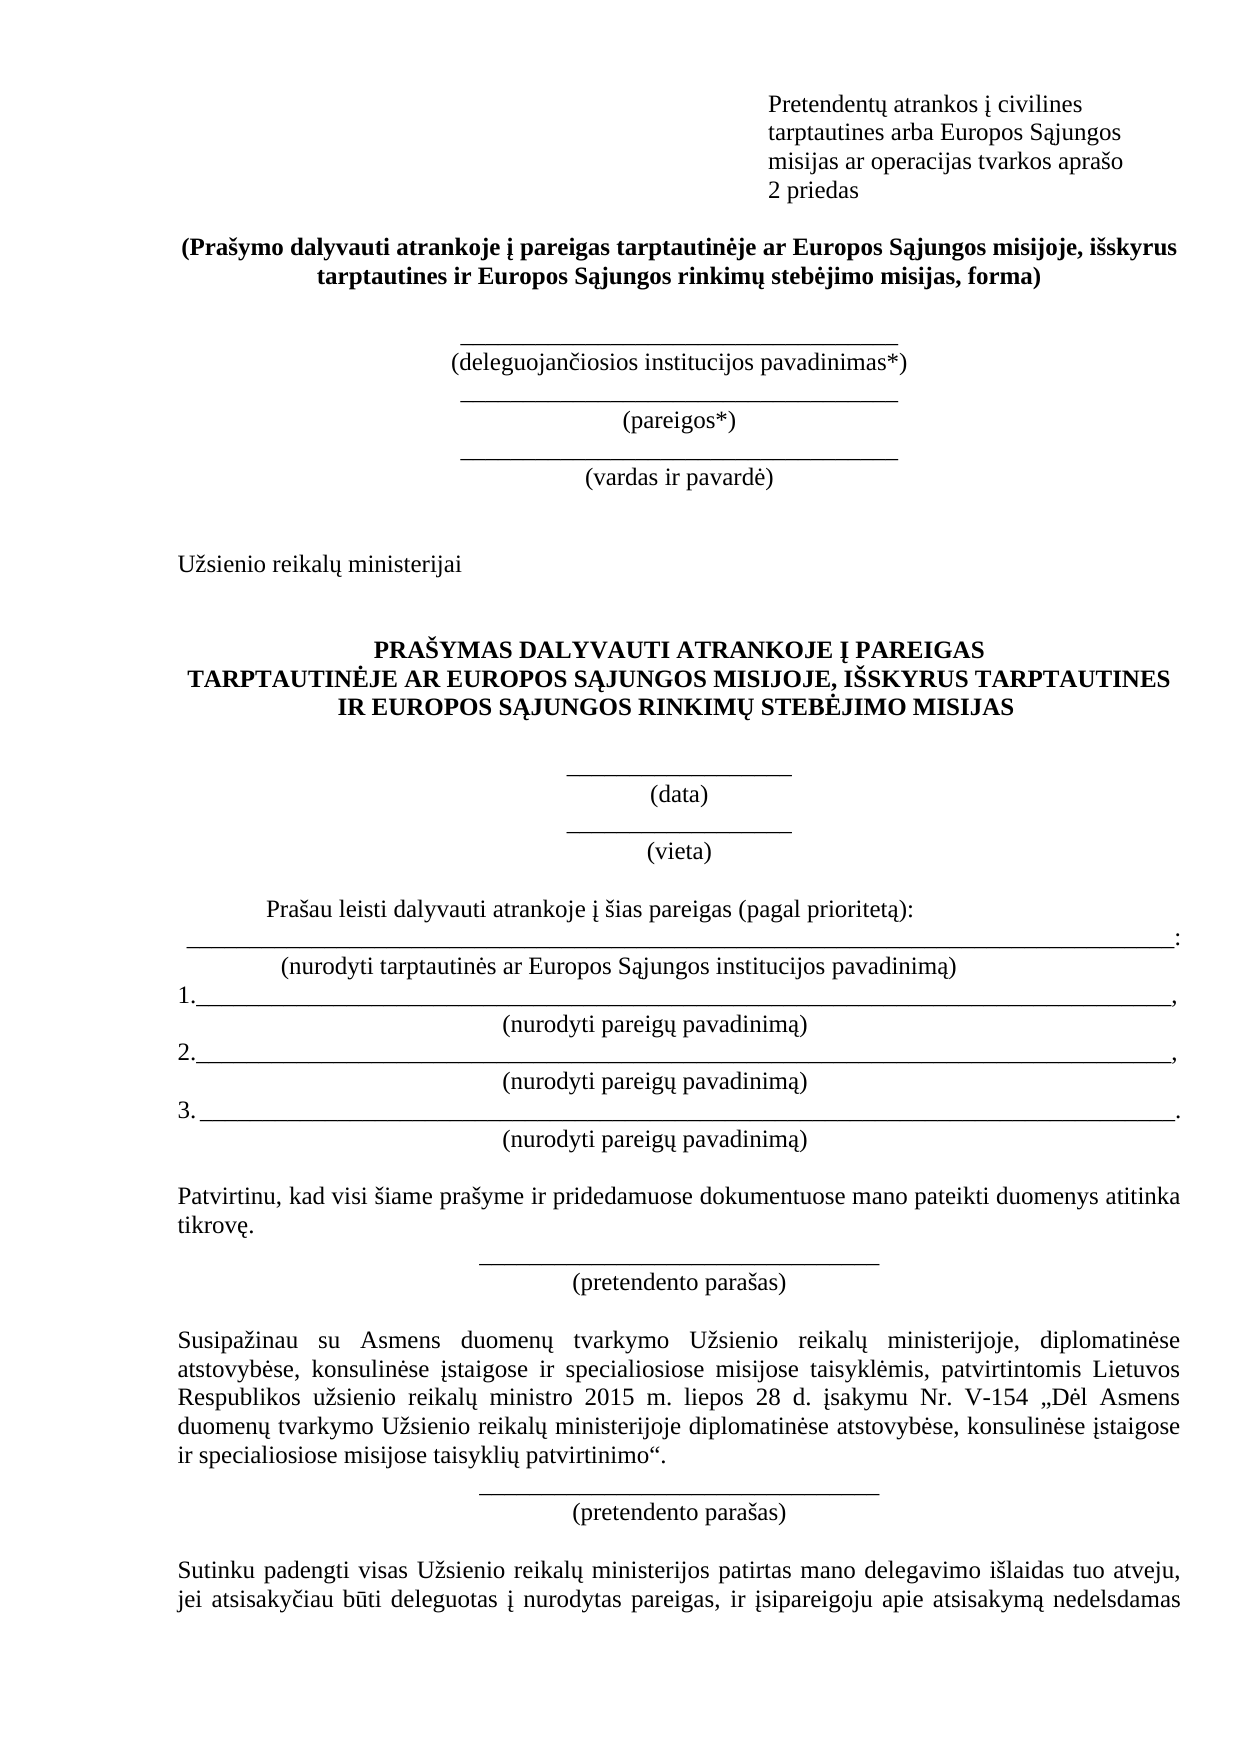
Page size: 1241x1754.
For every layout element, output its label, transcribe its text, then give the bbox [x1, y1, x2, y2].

text ________________________________ [177, 1239, 1181, 1267]
text (vardas ir pavardė) [177, 462, 1181, 491]
text TARPTAUTINĖJE AR EUROPOS SĄJUNGOS MISIJOJE, IŠSKYRUS TARPTAUTINES IR EUROPOS SĄJUNGOS RINKIMŲ STEBĖJIMO MISIJAS [177, 664, 1181, 721]
text (pretendento parašas) [177, 1497, 1181, 1526]
text __________________ [177, 750, 1181, 779]
text (vieta) [177, 836, 1181, 865]
text __________________ [177, 807, 1181, 836]
text Patvirtinu, kad visi šiame prašyme ir pridedamuose dokumentuose mano pateikti duomenys atitinka tikrovę. [177, 1181, 1181, 1239]
text 2.______________________________________________________________________________, [177, 1037, 1181, 1066]
text Susipažinau su Asmens duomenų tvarkymo Užsienio reikalų ministerijoje, diplomatinėse atstovybėse, konsulinėse įstaigose ir specialiosiose misijose taisyklėmis, patvirtintomis Lietuvos Respublikos užsienio reikalų ministro 2015 m. liepos 28 d. įsakymu Nr. V-154 „Dėl Asmens duomenų tvarkymo Užsienio reikalų ministerijoje diplomatinėse atstovybėse, konsulinėse įstaigose ir specialiosiose misijose taisyklių patvirtinimo“. [177, 1325, 1181, 1469]
text (nurodyti pareigų pavadinimą) [177, 1009, 1181, 1037]
text 3. ______________________________________________________________________________. [177, 1095, 1181, 1124]
text (Prašymo dalyvauti atrankoje į pareigas tarptautinėje ar Europos Sąjungos misijoje, išskyrus tarptautines ir Europos Sąjungos rinkimų stebėjimo misijas, forma) [177, 232, 1181, 290]
text misijas ar operacijas tvarkos aprašo [177, 146, 1181, 175]
text (data) [177, 779, 1181, 807]
text ___________________________________ [177, 376, 1181, 405]
text (pareigos*) [177, 405, 1181, 434]
text (deleguojančiosios institucijos pavadinimas*) [177, 347, 1181, 376]
text Sutinku padengti visas Užsienio reikalų ministerijos patirtas mano delegavimo išlaidas tuo atveju, jei atsisakyčiau būti deleguotas į nurodytas pareigas, ir įsipareigoju apie atsisakymą nedelsdamas [177, 1555, 1181, 1612]
text PRAŠYMAS DALYVAUTI ATRANKOJE Į PAREIGAS [177, 635, 1181, 664]
text Prašau leisti dalyvauti atrankoje į šias pareigas (pagal prioritetą): [177, 894, 1181, 922]
text ________________________________ [177, 1469, 1181, 1497]
text _______________________________________________________________________________: [177, 922, 1181, 951]
text 1.______________________________________________________________________________, [177, 980, 1181, 1009]
text 2 priedas [177, 175, 1181, 204]
text (pretendento parašas) [177, 1267, 1181, 1296]
text ___________________________________ [177, 434, 1181, 462]
text Užsienio reikalų ministerijai [177, 549, 1199, 577]
text Pretendentų atrankos į civilines [177, 89, 1181, 117]
text (nurodyti tarptautinės ar Europos Sąjungos institucijos pavadinimą) [177, 951, 1181, 980]
text (nurodyti pareigų pavadinimą) [177, 1124, 1199, 1152]
text (nurodyti pareigų pavadinimą) [177, 1066, 1181, 1095]
text ___________________________________ [177, 319, 1181, 347]
text tarptautines arba Europos Sąjungos [177, 117, 1181, 146]
